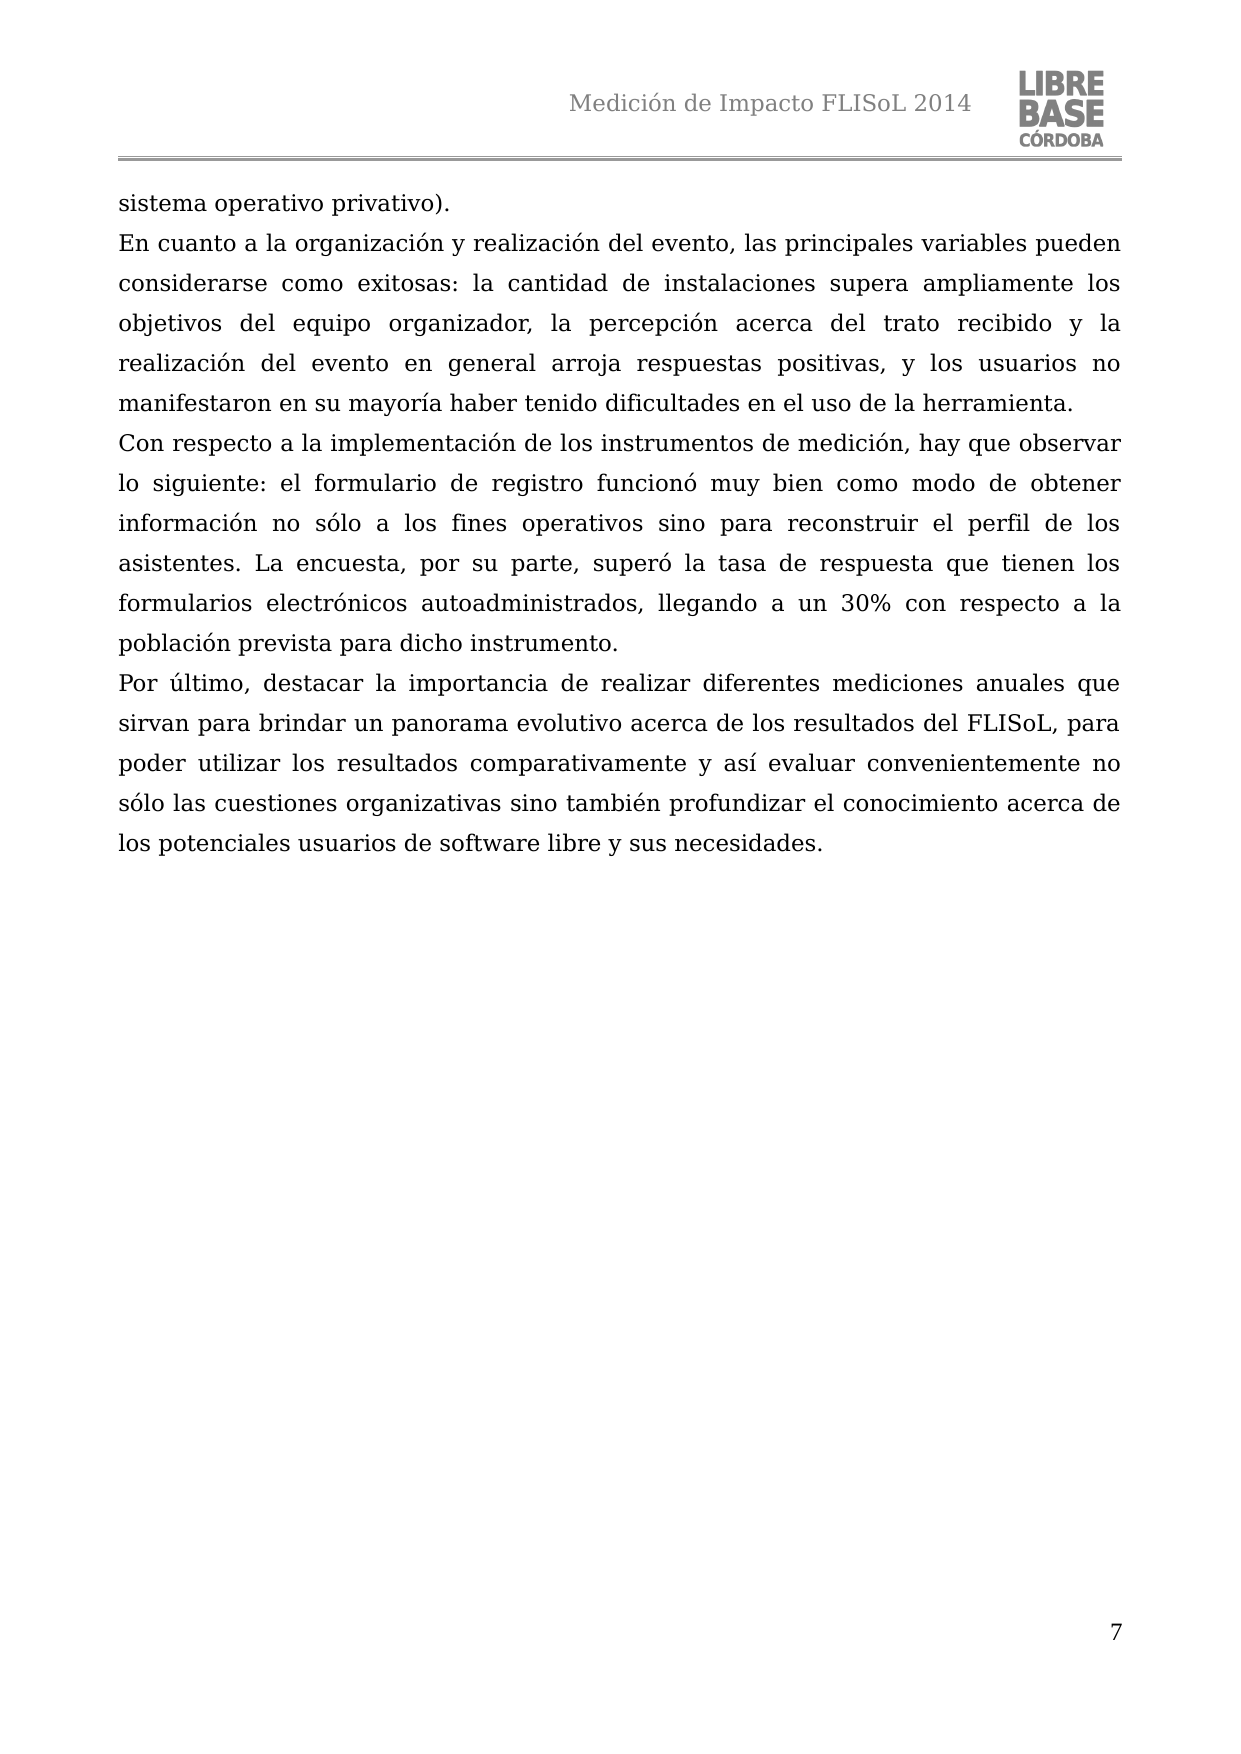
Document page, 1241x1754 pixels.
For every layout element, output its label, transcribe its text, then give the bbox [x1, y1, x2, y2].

text Por último, destacar la importancia de realizar diferentes mediciones anuales que sirvan para brindar un panorama evolutivo acerca de los resultados del FLISoL, para poder utilizar los resultados comparativamente y así evaluar convenientemente no sólo las cuestiones organizativas sino también profundizar el conocimiento acerca de los potenciales usuarios de software libre y sus necesidades. [118, 671, 1122, 857]
text Con respecto a la implementación de los instrumentos de medición, hay que observar lo siguiente: el formulario de registro funcionó muy bien como modo de obtener información no sólo a los fines operativos sino para reconstruir el perfil de los asistentes. La encuesta, por su parte, superó la tasa de respuesta que tienen los formularios electrónicos autoadministrados, llegando a un 30% con respecto a la población prevista para dicho instrumento. [118, 431, 1122, 657]
text En cuanto a la organización y realización del evento, las principales variables pueden considerarse como exitosas: la cantidad de instalaciones supera ampliamente los objetivos del equipo organizador, la percepción acerca del trato recibido y la realización del evento en general arroja respuestas positivas, y los usuarios no manifestaron en su mayoría haber tenido dificultades en el uso de la herramienta. [118, 231, 1122, 417]
picture [1019, 67, 1104, 147]
text sistema operativo privativo). [118, 191, 1122, 217]
